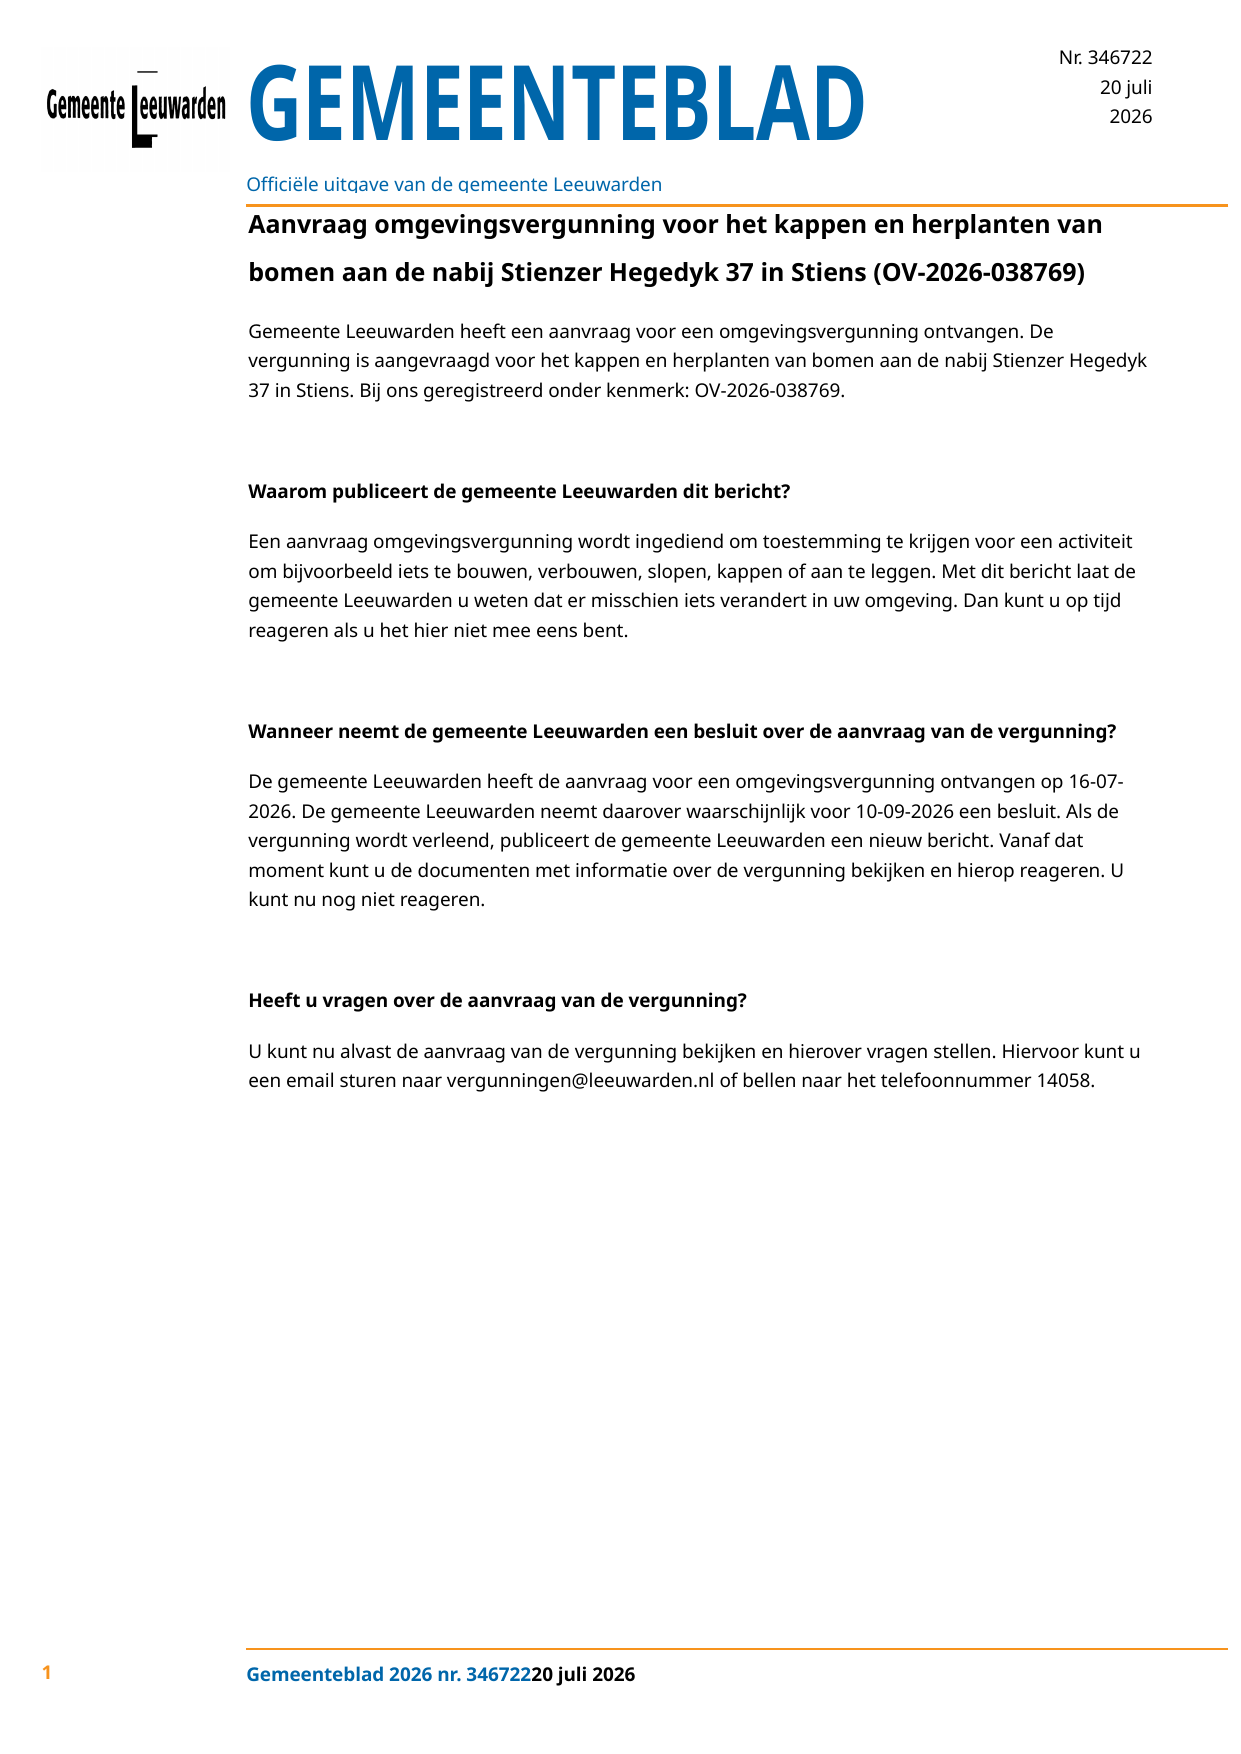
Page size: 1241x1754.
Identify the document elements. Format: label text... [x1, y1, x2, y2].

text Heeft u vragen over de aanvraag van de vergunning? [248, 987, 1152, 1013]
text Gemeente Leeuwarden heeft een aanvraag voor een omgevingsvergunning ontvangen. De vergunning is aangevraagd voor het kappen en herplanten van bomen aan de nabij Stienzer Hegedyk 37 in Stiens. Bij ons geregistreerd onder kenmerk: OV-2026-038769. [248, 318, 1152, 403]
text De gemeente Leeuwarden heeft de aanvraag voor een omgevingsvergunning ontvangen op 16-07-2026. De gemeente Leeuwarden neemt daarover waarschijnlijk voor 10-09-2026 een besluit. Als de vergunning wordt verleend, publiceert de gemeente Leeuwarden een nieuw bericht. Vanaf dat moment kunt u de documenten met informatie over de vergunning bekijken en hierop reageren. U kunt nu nog niet reageren. [248, 768, 1152, 912]
text Wanneer neemt de gemeente Leeuwarden een besluit over de aanvraag van de vergunning? [248, 718, 1152, 744]
text Een aanvraag omgevingsvergunning wordt ingediend om toestemming te krijgen voor een activiteit om bijvoorbeeld iets te bouwen, verbouwen, slopen, kappen of aan te leggen. Met dit bericht laat de gemeente Leeuwarden u weten dat er misschien iets verandert in uw omgeving. Dan kunt u op tijd reageren als u het hier niet mee eens bent. [248, 528, 1152, 643]
text Waarom publiceert de gemeente Leeuwarden dit bericht? [248, 478, 1152, 504]
text U kunt nu alvast de aanvraag van de vergunning bekijken en hierover vragen stellen. Hiervoor kunt u een email sturen naar vergunningen@leeuwarden.nl of bellen naar het telefoonnummer 14058. [248, 1038, 1152, 1093]
text Aanvraag omgevingsvergunning voor het kappen en herplanten van bomen aan de nabij Stienzer Hegedyk 37 in Stiens (OV-2026-038769) [248, 207, 1152, 288]
picture [41, 47, 231, 172]
